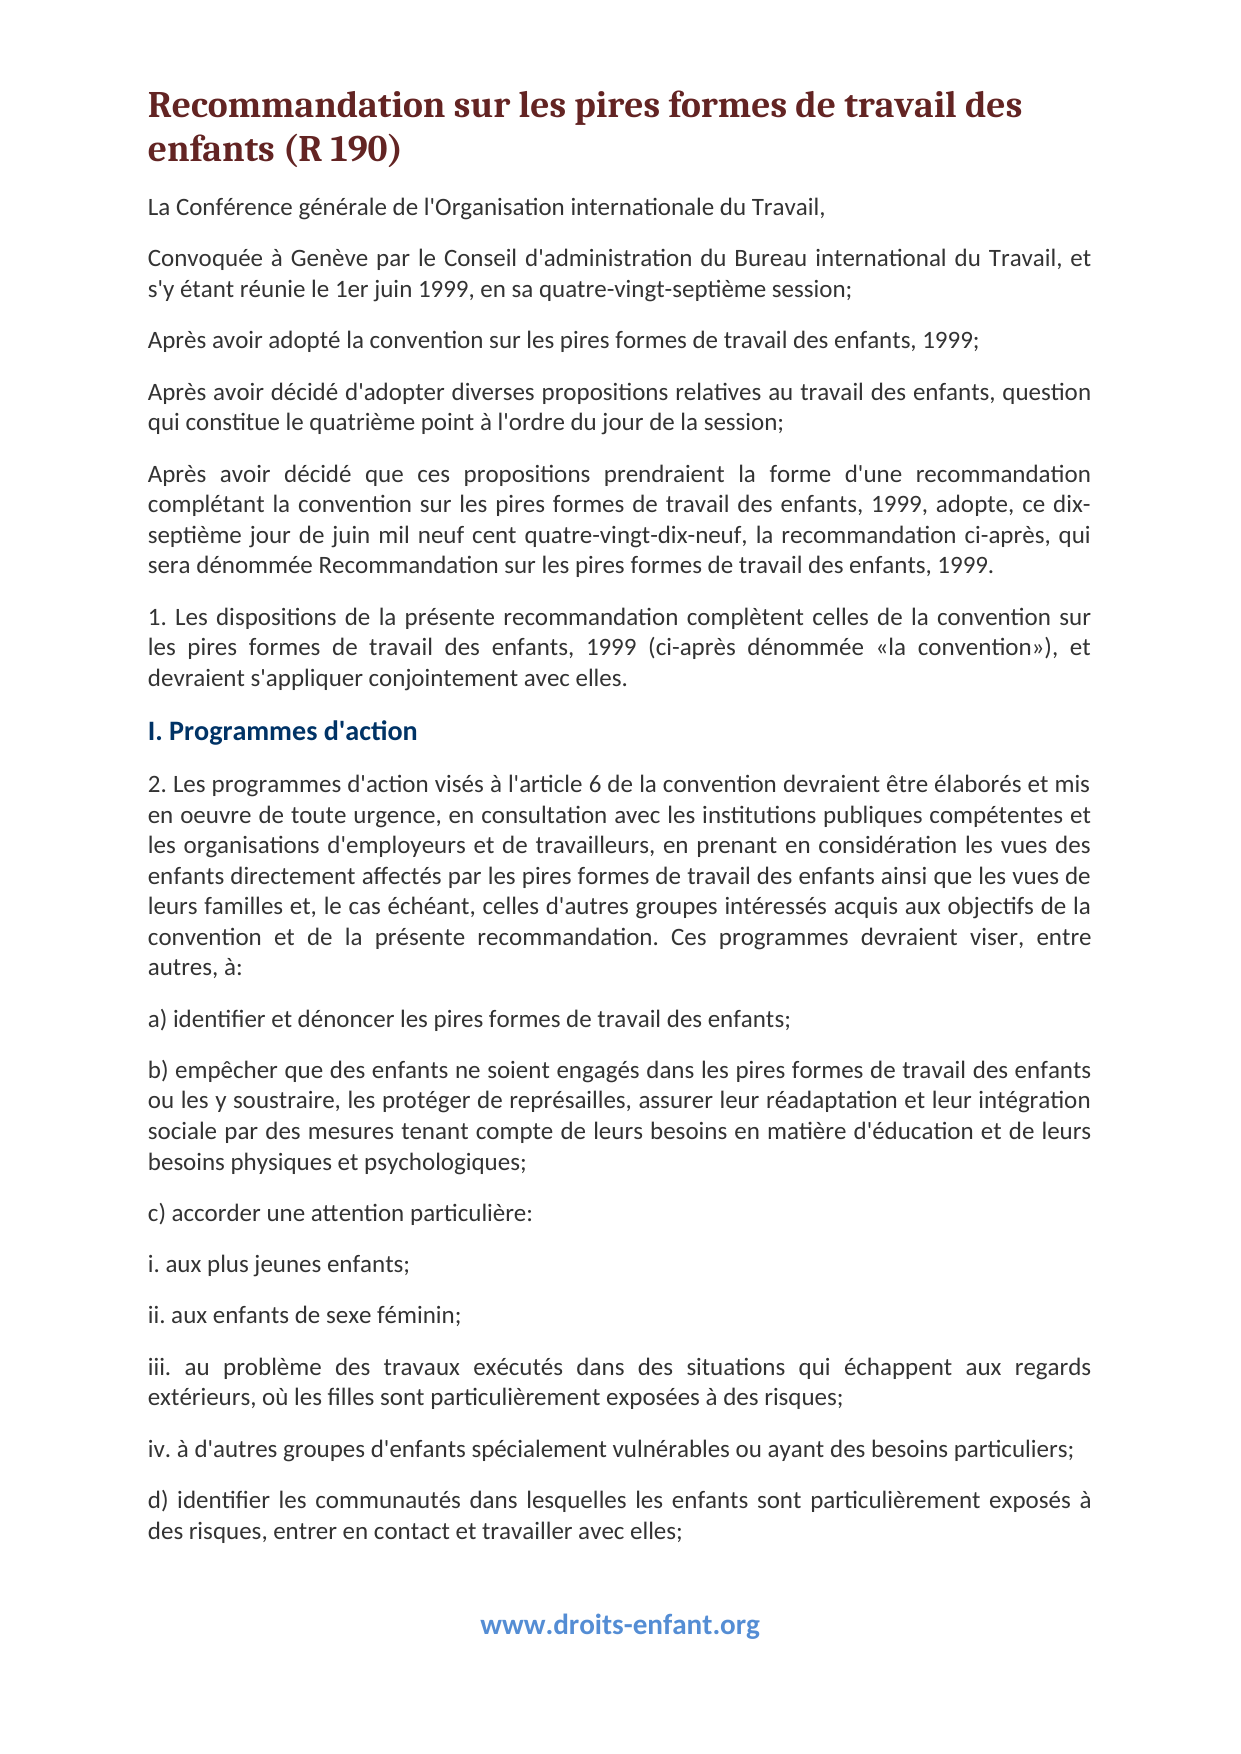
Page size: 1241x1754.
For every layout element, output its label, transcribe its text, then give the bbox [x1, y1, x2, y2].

text I. Programmes d'action [148, 713, 1093, 747]
text 1. Les dispositions de la présente recommandation complètent celles de la convention sur les pires formes de travail des enfants, 1999 (ci-après dénommée «la convention»), et devraient s'appliquer conjointement avec elles. [148, 601, 1093, 692]
text Après avoir adopté la convention sur les pires formes de travail des enfants, 1999; [148, 324, 1093, 355]
text a) identifier et dénoncer les pires formes de travail des enfants; [148, 1003, 1093, 1033]
text iv. à d'autres groupes d'enfants spécialement vulnérables ou ayant des besoins particuliers; [148, 1433, 1093, 1463]
text b) empêcher que des enfants ne soient engagés dans les pires formes de travail des enfants ou les y soustraire, les protéger de représailles, assurer leur réadaptation et leur intégration sociale par des mesures tenant compte de leurs besoins en matière d'éducation et de leurs besoins physiques et psychologiques; [148, 1054, 1093, 1176]
text Recommandation sur les pires formes de travail des enfants (R 190) [148, 84, 1093, 170]
text d) identifier les communautés dans lesquelles les enfants sont particulièrement exposés à des risques, entrer en contact et travailler avec elles; [148, 1484, 1093, 1545]
text 2. Les programmes d'action visés à l'article 6 de la convention devraient être élaborés et mis en oeuvre de toute urgence, en consultation avec les institutions publiques compétentes et les organisations d'employeurs et de travailleurs, en prenant en considération les vues des enfants directement affectés par les pires formes de travail des enfants ainsi que les vues de leurs familles et, le cas échéant, celles d'autres groupes intéressés acquis aux objectifs de la convention et de la présente recommandation. Ces programmes devraient viser, entre autres, à: [148, 768, 1093, 982]
text La Conférence générale de l'Organisation internationale du Travail, [148, 191, 1093, 222]
text Après avoir décidé d'adopter diverses propositions relatives au travail des enfants, question qui constitue le quatrième point à l'ordre du jour de la session; [148, 376, 1093, 437]
text Après avoir décidé que ces propositions prendraient la forme d'une recommandation complétant la convention sur les pires formes de travail des enfants, 1999, adopte, ce dix-septième jour de juin mil neuf cent quatre-vingt-dix-neuf, la recommandation ci-après, qui sera dénommée Recommandation sur les pires formes de travail des enfants, 1999. [148, 458, 1093, 580]
text i. aux plus jeunes enfants; [148, 1248, 1093, 1279]
text c) accorder une attention particulière: [148, 1197, 1093, 1227]
text ii. aux enfants de sexe féminin; [148, 1300, 1093, 1330]
text Convoquée à Genève par le Conseil d'administration du Bureau international du Travail, et s'y étant réunie le 1er juin 1999, en sa quatre-vingt-septième session; [148, 243, 1093, 304]
text iii. au problème des travaux exécutés dans des situations qui échappent aux regards extérieurs, où les filles sont particulièrement exposées à des risques; [148, 1351, 1093, 1412]
